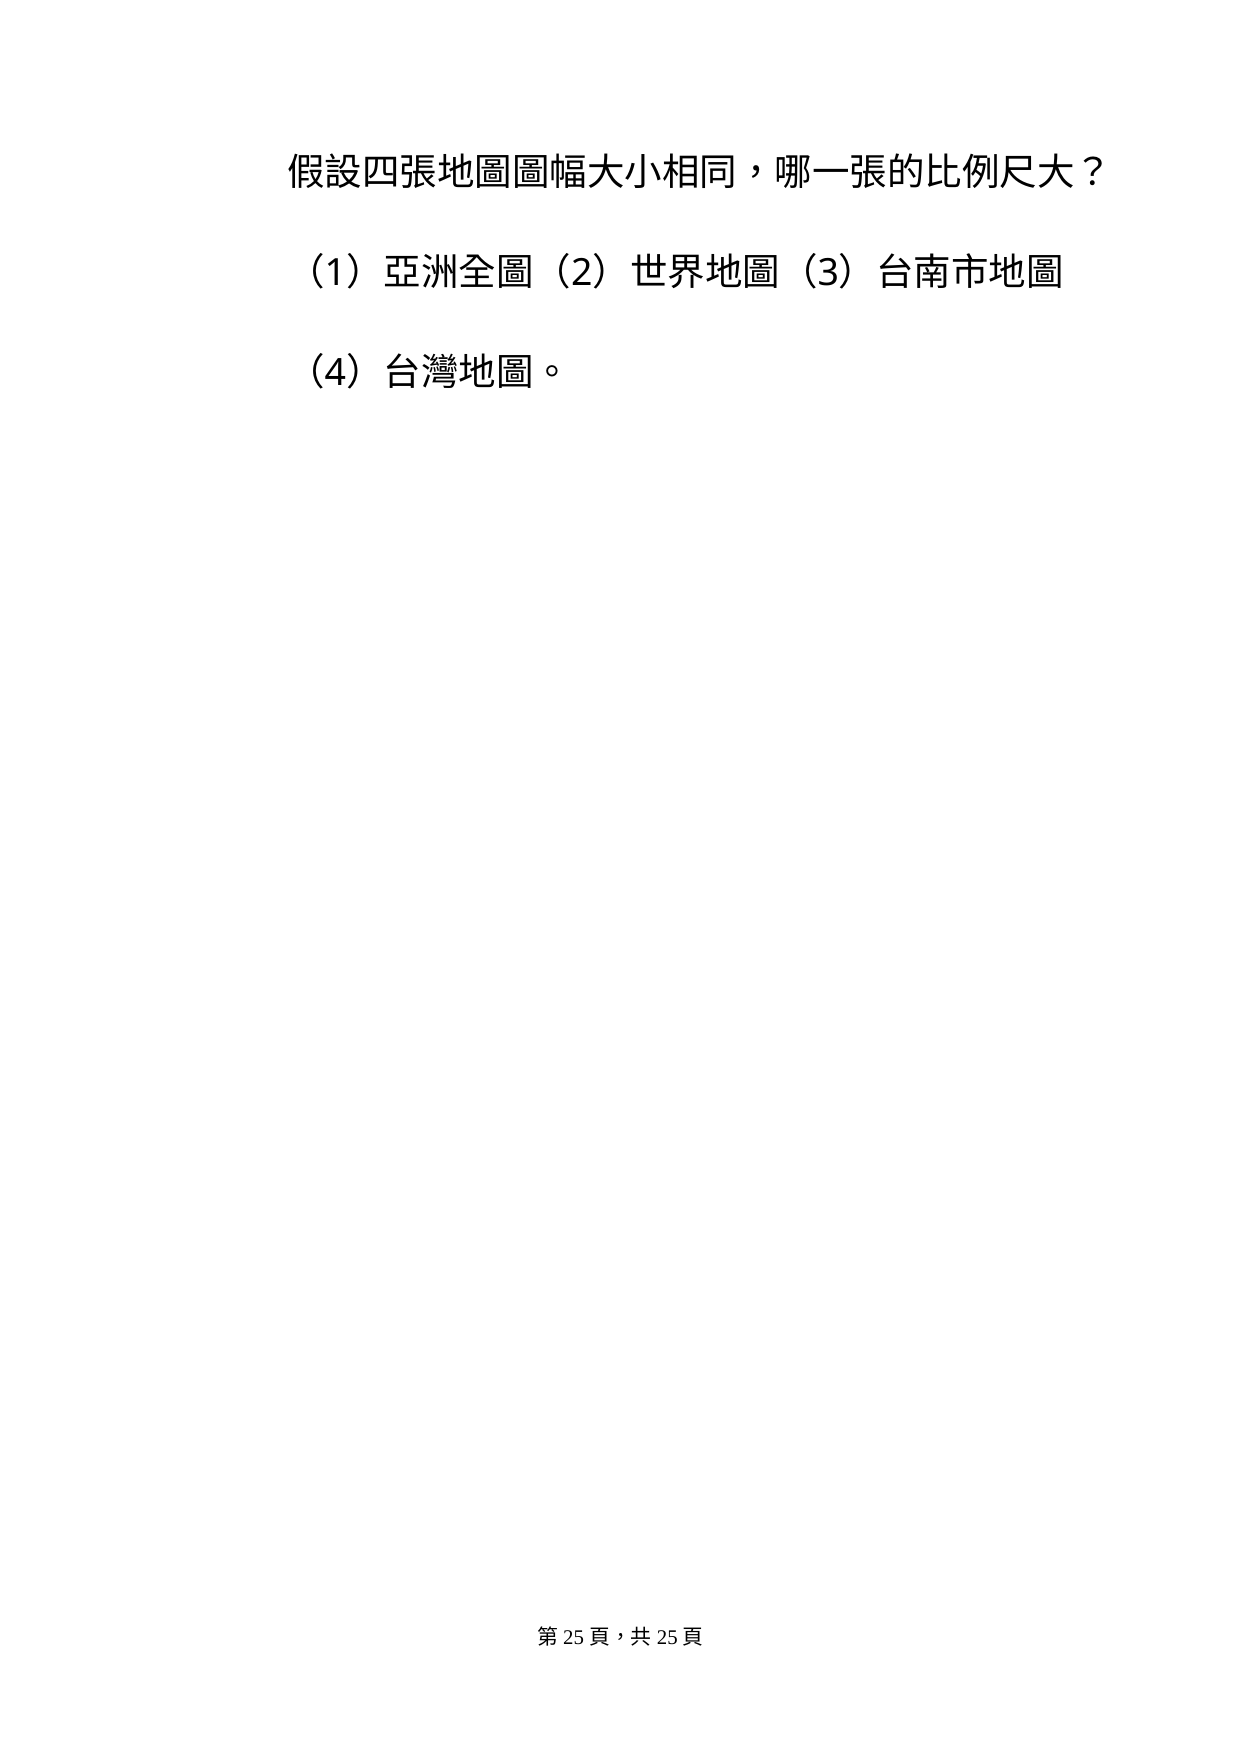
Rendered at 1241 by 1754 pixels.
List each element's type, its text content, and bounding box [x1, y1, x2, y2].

text 假設四張地圖圖幅大小相同，哪一張的比例尺大？（1）亞洲全圖（2）世界地圖（3）台南市地圖 [287, 119, 1122, 319]
text （4）台灣地圖。 [287, 319, 1122, 419]
